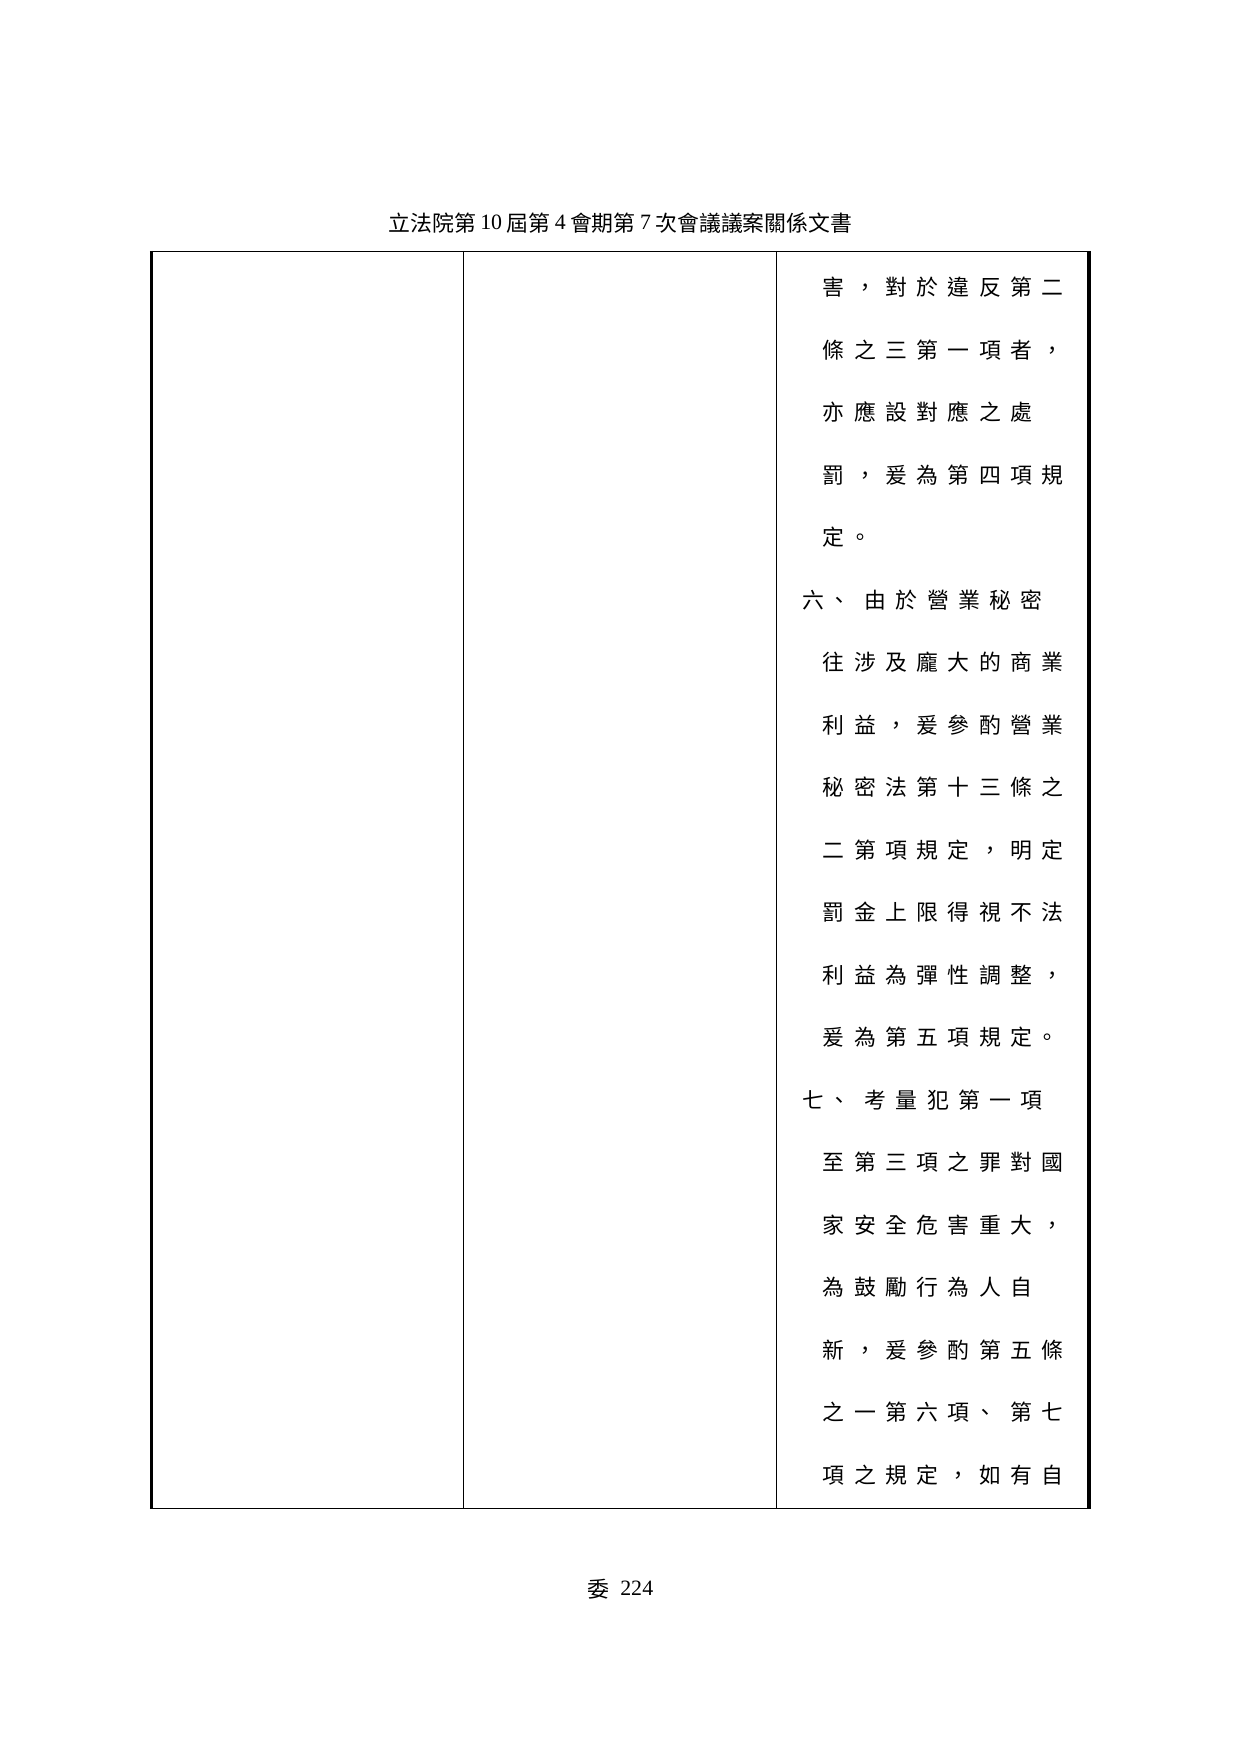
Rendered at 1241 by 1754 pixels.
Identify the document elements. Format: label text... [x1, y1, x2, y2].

table_cell [153, 252, 463, 1508]
table_cell 害，對於違反第二條之三第一項者，亦應設對應之處罰，爰為第四項規定。 六、由於營業秘密往涉及龐大的商業利益，爰參酌營業秘密法第十三條之二第項規定，明定罰金上限得視不法利益為彈性調整，爰為第五項規定。 七、考量犯第一項至第三項之罪對國家安全危害重大，為鼓勵行為人自新，爰參酌第五條之一第六項、第七項之規定，如有自 [777, 252, 1087, 1508]
table_cell [464, 252, 776, 1508]
